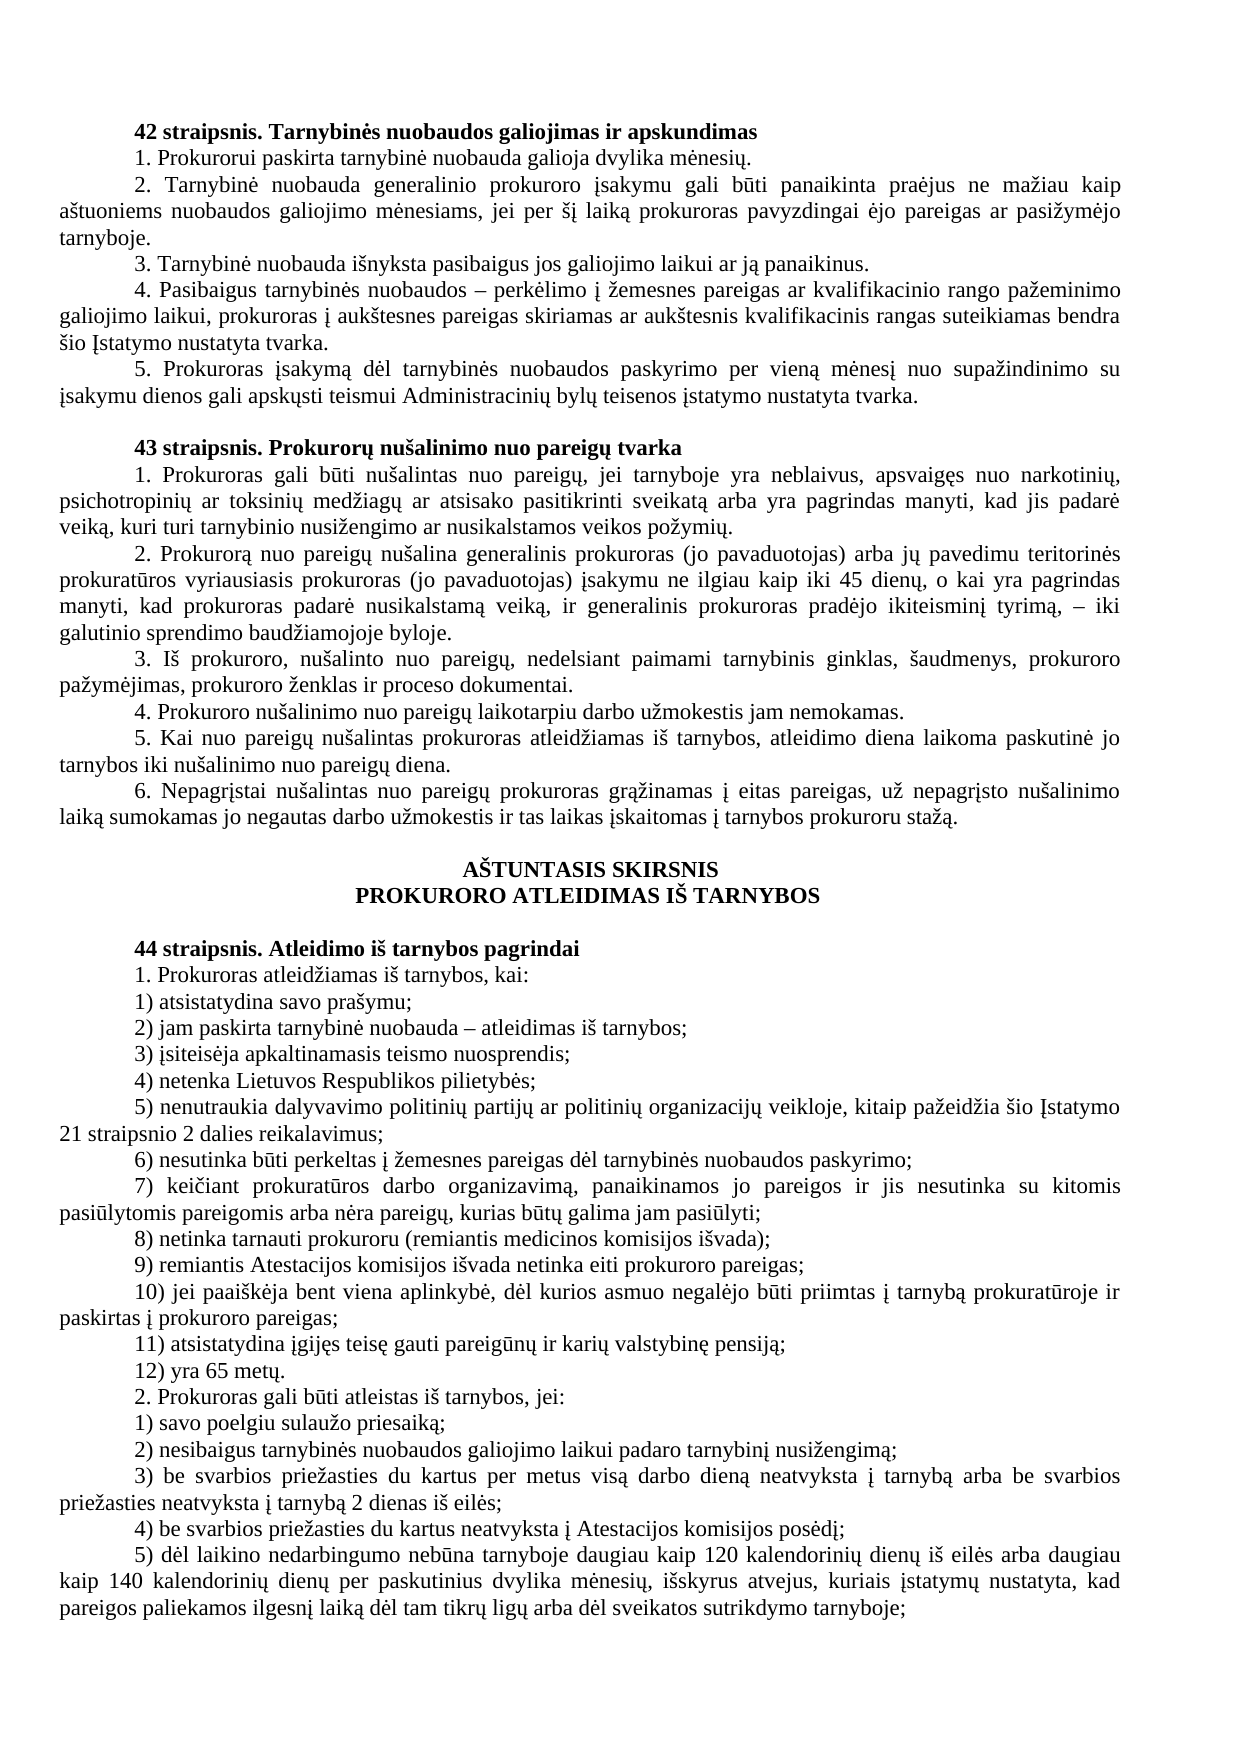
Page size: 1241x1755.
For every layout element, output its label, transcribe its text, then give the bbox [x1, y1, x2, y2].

text 10) jei paaiškėja bent viena aplinkybė, dėl kurios asmuo negalėjo būti priimtas į tarnybą prokuratūroje ir paskirtas į prokuroro pareigas; [59, 1278, 1122, 1330]
text 4) be svarbios priežasties du kartus neatvyksta į Atestacijos komisijos posėdį; [59, 1515, 1122, 1541]
text 5) nenutraukia dalyvavimo politinių partijų ar politinių organizacijų veikloje, kitaip pažeidžia šio Įstatymo 21 straipsnio 2 dalies reikalavimus; [59, 1093, 1122, 1146]
text 5. Kai nuo pareigų nušalintas prokuroras atleidžiamas iš tarnybos, atleidimo diena laikoma paskutinė jo tarnybos iki nušalinimo nuo pareigų diena. [59, 724, 1122, 777]
text 43 straipsnis. Prokurorų nušalinimo nuo pareigų tvarka [59, 434, 1122, 461]
text 6) nesutinka būti perkeltas į žemesnes pareigas dėl tarnybinės nuobaudos paskyrimo; [59, 1146, 1122, 1172]
text 12) yra 65 metų. [59, 1357, 1122, 1383]
text 5) dėl laikino nedarbingumo nebūna tarnyboje daugiau kaip 120 kalendorinių dienų iš eilės arba daugiau kaip 140 kalendorinių dienų per paskutinius dvylika mėnesių, išskyrus atvejus, kuriais įstatymų nustatyta, kad pareigos paliekamos ilgesnį laiką dėl tam tikrų ligų arba dėl sveikatos sutrikdymo tarnyboje; [59, 1541, 1122, 1620]
text 6. Nepagrįstai nušalintas nuo pareigų prokuroras grąžinamas į eitas pareigas, už nepagrįsto nušalinimo laiką sumokamas jo negautas darbo užmokestis ir tas laikas įskaitomas į tarnybos prokuroru stažą. [59, 777, 1122, 830]
text 5. Prokuroras įsakymą dėl tarnybinės nuobaudos paskyrimo per vieną mėnesį nuo supažindinimo su įsakymu dienos gali apskųsti teismui Administracinių bylų teisenos įstatymo nustatyta tvarka. [59, 355, 1122, 408]
subtitle 44 straipsnis. Atleidimo iš tarnybos pagrindai [59, 935, 1122, 961]
text 42 straipsnis. Tarnybinės nuobaudos galiojimas ir apskundimas [59, 118, 1122, 144]
text 2. Prokuroras gali būti atleistas iš tarnybos, jei: [59, 1383, 1122, 1409]
text 1. Prokuroras atleidžiamas iš tarnybos, kai: [59, 961, 1122, 988]
text 4. Prokuroro nušalinimo nuo pareigų laikotarpiu darbo užmokestis jam nemokamas. [59, 698, 1122, 724]
text 3) be svarbios priežasties du kartus per metus visą darbo dieną neatvyksta į tarnybą arba be svarbios priežasties neatvyksta į tarnybą 2 dienas iš eilės; [59, 1462, 1122, 1515]
text 2) jam paskirta tarnybinė nuobauda – atleidimas iš tarnybos; [59, 1014, 1122, 1041]
text 8) netinka tarnauti prokuroru (remiantis medicinos komisijos išvada); [59, 1225, 1122, 1251]
text 1. Prokuroras gali būti nušalintas nuo pareigų, jei tarnyboje yra neblaivus, apsvaigęs nuo narkotinių, psichotropinių ar toksinių medžiagų ar atsisako pasitikrinti sveikatą arba yra pagrindas manyti, kad jis padarė veiką, kuri turi tarnybinio nusižengimo ar nusikalstamos veikos požymių. [59, 461, 1122, 540]
text 11) atsistatydina įgijęs teisę gauti pareigūnų ir karių valstybinę pensiją; [59, 1330, 1122, 1357]
text 1) atsistatydina savo prašymu; [59, 988, 1122, 1014]
text 7) keičiant prokuratūros darbo organizavimą, panaikinamos jo pareigos ir jis nesutinka su kitomis pasiūlytomis pareigomis arba nėra pareigų, kurias būtų galima jam pasiūlyti; [59, 1172, 1122, 1225]
text 1. Prokurorui paskirta tarnybinė nuobauda galioja dvylika mėnesių. [59, 144, 1122, 171]
text 3. Tarnybinė nuobauda išnyksta pasibaigus jos galiojimo laikui ar ją panaikinus. [59, 250, 1122, 276]
text 2. Tarnybinė nuobauda generalinio prokuroro įsakymu gali būti panaikinta praėjus ne mažiau kaip aštuoniems nuobaudos galiojimo mėnesiams, jei per šį laiką prokuroras pavyzdingai ėjo pareigas ar pasižymėjo tarnyboje. [59, 171, 1122, 250]
text 2) nesibaigus tarnybinės nuobaudos galiojimo laikui padaro tarnybinį nusižengimą; [59, 1436, 1122, 1462]
text 9) remiantis Atestacijos komisijos išvada netinka eiti prokuroro pareigas; [59, 1251, 1122, 1278]
text 4. Pasibaigus tarnybinės nuobaudos – perkėlimo į žemesnes pareigas ar kvalifikacinio rango pažeminimo galiojimo laikui, prokuroras į aukštesnes pareigas skiriamas ar aukštesnis kvalifikacinis rangas suteikiamas bendra šio Įstatymo nustatyta tvarka. [59, 276, 1122, 355]
text 2. Prokurorą nuo pareigų nušalina generalinis prokuroras (jo pavaduotojas) arba jų pavedimu teritorinės prokuratūros vyriausiasis prokuroras (jo pavaduotojas) įsakymu ne ilgiau kaip iki 45 dienų, o kai yra pagrindas manyti, kad prokuroras padarė nusikalstamą veiką, ir generalinis prokuroras pradėjo ikiteisminį tyrimą, – iki galutinio sprendimo baudžiamojoje byloje. [59, 540, 1122, 645]
text 3) įsiteisėja apkaltinamasis teismo nuosprendis; [59, 1041, 1122, 1067]
text 4) netenka Lietuvos Respublikos pilietybės; [59, 1067, 1122, 1093]
subtitle aštuntasis skirsnis [59, 856, 1122, 882]
text 3. Iš prokuroro, nušalinto nuo pareigų, nedelsiant paimami tarnybinis ginklas, šaudmenys, prokuroro pažymėjimas, prokuroro ženklas ir proceso dokumentai. [59, 645, 1122, 698]
text 1) savo poelgiu sulaužo priesaiką; [59, 1409, 1122, 1436]
text prokuroro Atleidimas iš tarnybos [59, 882, 1122, 909]
